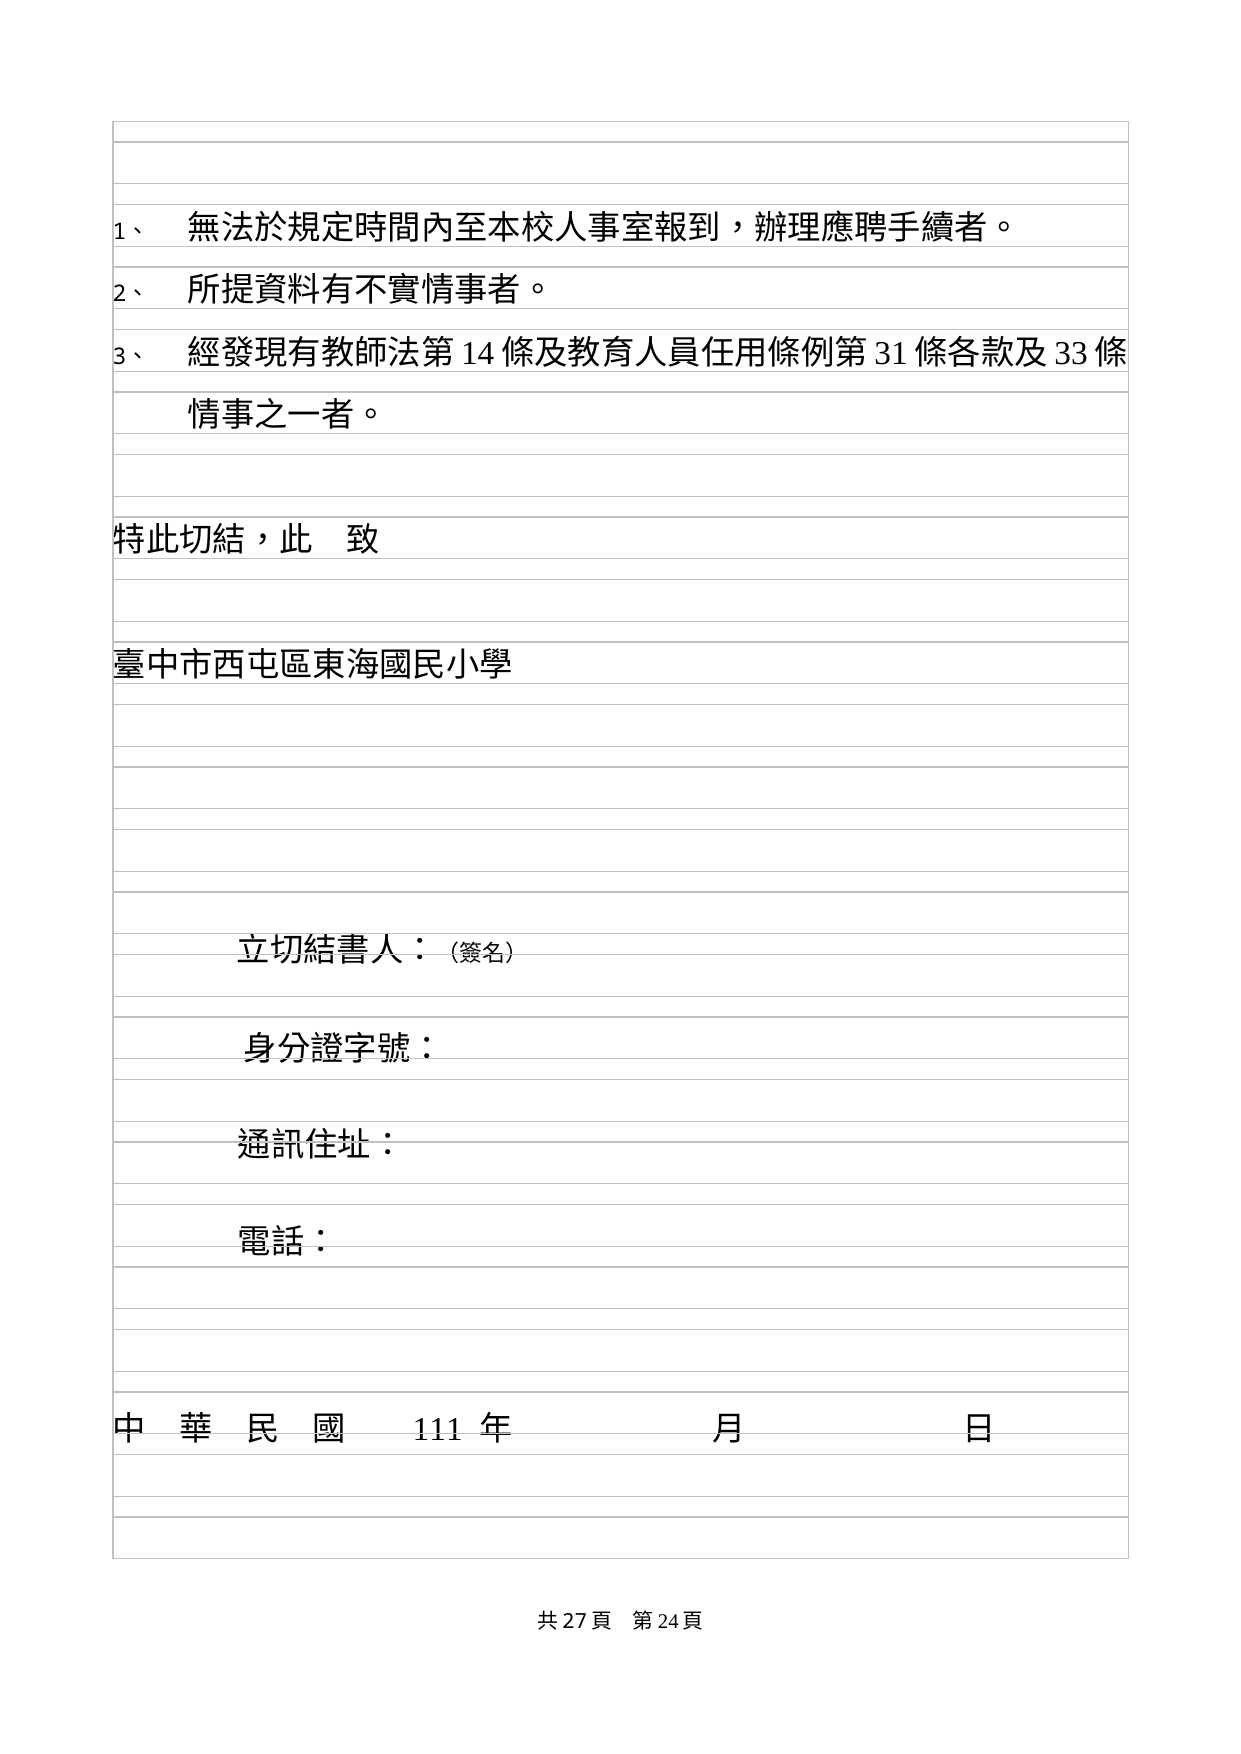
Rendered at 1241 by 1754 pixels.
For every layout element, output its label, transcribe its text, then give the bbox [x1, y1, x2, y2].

text 立切結書人：（簽名） [278, 934, 385, 954]
list [114, 184, 1128, 204]
list [114, 309, 1128, 329]
text 電話： [114, 1247, 1128, 1259]
text 通訊住址： [114, 1143, 1128, 1162]
list 情事之一者。 [114, 393, 1128, 433]
text 立切結書人：（簽名） [114, 934, 275, 954]
text 電話： [114, 1205, 1128, 1246]
text 身分證字號： [114, 1018, 1128, 1058]
list 經發現有教師法第14條及教育人員任用條例第31條各款及33條 [114, 330, 1128, 371]
list [114, 247, 1128, 266]
list 所提資料有不實情事者。 [114, 268, 1128, 308]
text 中 華 民 國 111 年 月 日 [114, 1393, 1128, 1433]
text 電話： [114, 1197, 1128, 1204]
text 特此切結，此 致 [114, 518, 1128, 558]
text 通訊住址： [114, 1122, 1128, 1141]
text 中 華 民 國 111 年 月 日 [114, 1384, 1128, 1391]
list 無法於規定時間內至本校人事室報到，辦理應聘手續者。 [114, 205, 1128, 246]
text 中 華 民 國 111 年 月 日 [114, 1434, 1128, 1447]
text [114, 497, 1128, 516]
text [114, 1059, 1128, 1065]
text [114, 1003, 1128, 1016]
text 立切結書人：（簽名） [388, 934, 1128, 954]
text [114, 622, 1128, 641]
list [114, 372, 1128, 391]
text 立切結書人：（簽名） [114, 905, 1128, 933]
text 通訊住址： [114, 1100, 1128, 1121]
text 臺中市西屯區東海國民小學 [114, 643, 1128, 683]
text 立切結書人：（簽名） [114, 955, 1128, 968]
